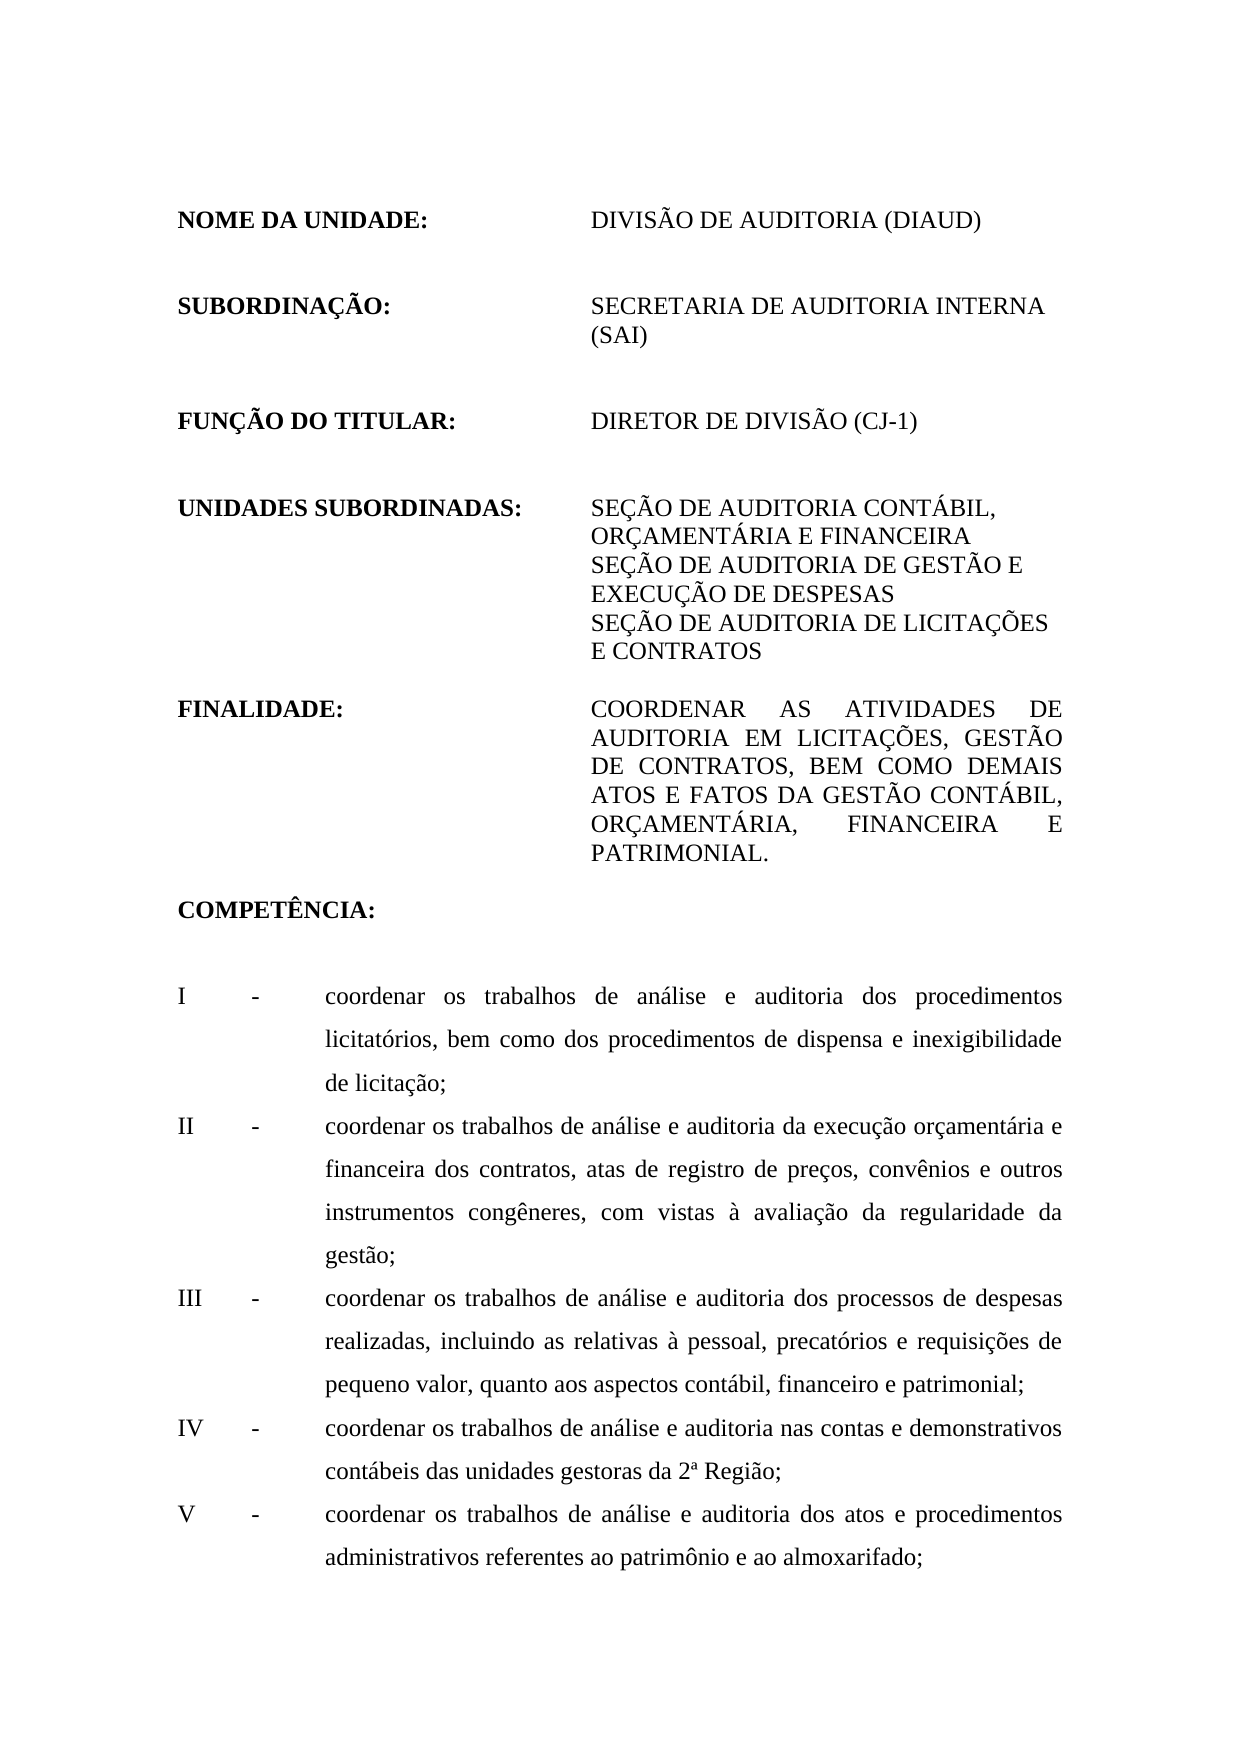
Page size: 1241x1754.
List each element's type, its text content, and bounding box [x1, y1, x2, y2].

text FINALIDADE: COORDENAR AS ATIVIDADES DE AUDITORIA EM LICITAÇÕES, GESTÃO DE CONTRATOS, BEM COMO DEMAIS ATOS E FATOS DA GESTÃO CONTÁBIL, ORÇAMENTÁRIA, FINANCEIRA E PATRIMONIAL. [177, 694, 1063, 866]
text SEÇÃO DE AUDITORIA DE GESTÃO E EXECUÇÃO DE DESPESAS [177, 550, 1063, 608]
text SUBORDINAÇÃO: SECRETARIA DE AUDITORIA INTERNA (SAI) [177, 291, 1063, 349]
text COMPETÊNCIA: [177, 895, 1063, 924]
text NOME DA UNIDADE: DIVISÃO DE AUDITORIA (DIAUD) [177, 205, 1063, 234]
text V - coordenar os trabalhos de análise e auditoria dos atos e procedimentos administrativos referentes ao patrimônio e ao almoxarifado; [177, 1499, 1063, 1571]
text UNIDADES SUBORDINADAS: SEÇÃO DE AUDITORIA CONTÁBIL, ORÇAMENTÁRIA E FINANCEIRA [177, 493, 1063, 550]
text I - coordenar os trabalhos de análise e auditoria dos procedimentos licitatórios, bem como dos procedimentos de dispensa e inexigibilidade de licitação; [177, 981, 1063, 1096]
text II - coordenar os trabalhos de análise e auditoria da execução orçamentária e financeira dos contratos, atas de registro de preços, convênios e outros instrumentos congêneres, com vistas à avaliação da regularidade da gestão; [177, 1111, 1063, 1269]
text FUNÇÃO DO TITULAR: DIRETOR DE DIVISÃO (CJ-1) [177, 406, 1063, 435]
text IV - coordenar os trabalhos de análise e auditoria nas contas e demonstrativos contábeis das unidades gestoras da 2ª Região; [177, 1413, 1063, 1484]
text III - coordenar os trabalhos de análise e auditoria dos processos de despesas realizadas, incluindo as relativas à pessoal, precatórios e requisições de pequeno valor, quanto aos aspectos contábil, financeiro e patrimonial; [177, 1283, 1063, 1398]
text SEÇÃO DE AUDITORIA DE LICITAÇÕES E CONTRATOS [177, 608, 1063, 665]
